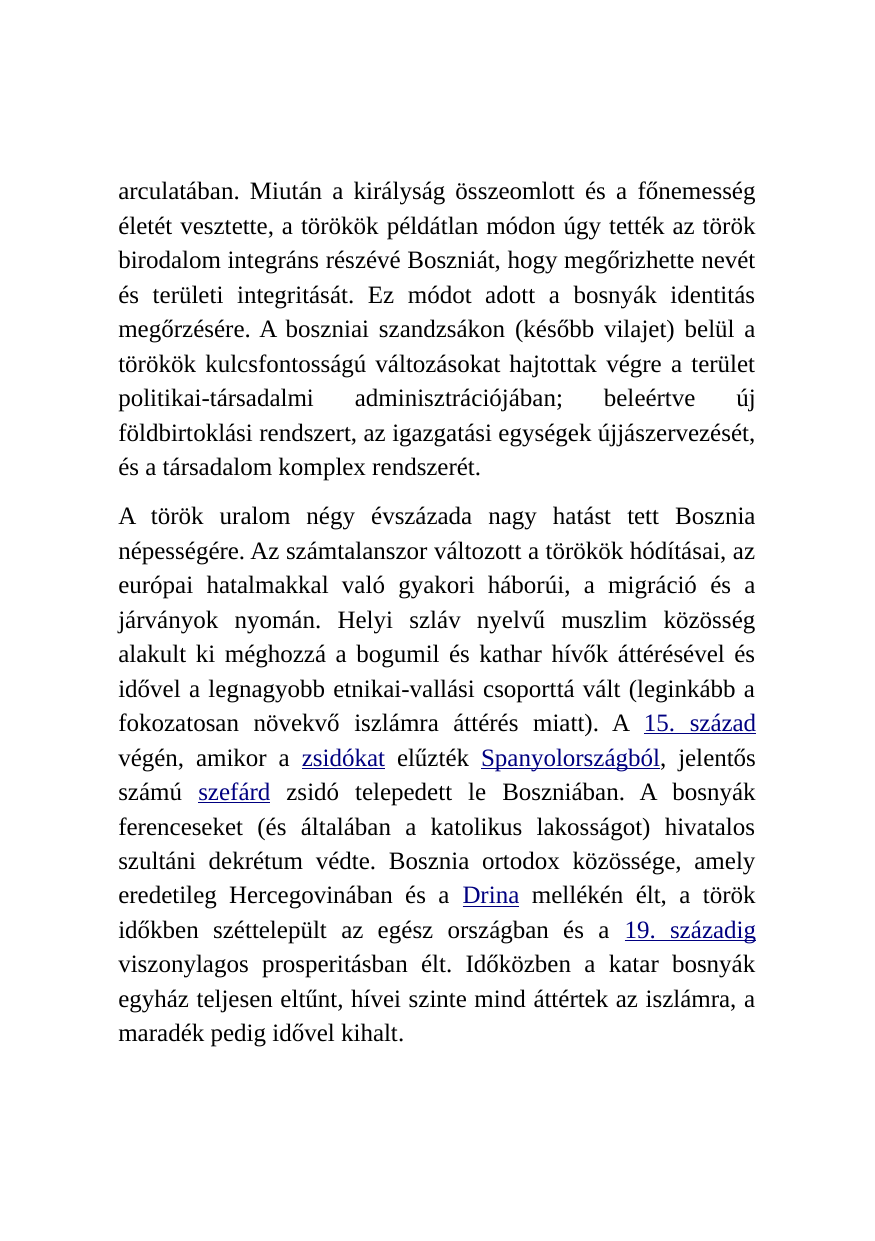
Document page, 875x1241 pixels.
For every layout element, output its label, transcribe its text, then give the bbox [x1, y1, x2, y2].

text A török uralom négy évszázada nagy hatást tett Bosznia népességére. Az számtalanszor változott a törökök hódításai, az európai hatalmakkal való gyakori háborúi, a migráció és a járványok nyomán. Helyi szláv nyelvű muszlim közösség alakult ki méghozzá a bogumil és kathar hívők áttérésével és idővel a legnagyobb etnikai-vallási csoporttá vált (leginkább a fokozatosan növekvő iszlámra áttérés miatt). A 15. század végén, amikor a zsidókat elűzték Spanyolországból, jelentős számú szefárd zsidó telepedett le Boszniában. A bosnyák ferenceseket (és általában a katolikus lakosságot) hivatalos szultáni dekrétum védte. Bosznia ortodox közössége, amely eredetileg Hercegovinában és a Drina mellékén élt, a török időkben széttelepült az egész országban és a 19. századig viszonylagos prosperitásban élt. Időközben a katar bosnyák egyház teljesen eltűnt, hívei szinte mind áttértek az iszlámra, a maradék pedig idővel kihalt. [118, 501, 756, 1047]
text arculatában. Miután a királyság összeomlott és a főnemesség életét vesztette, a törökök példátlan módon úgy tették az török birodalom integráns részévé Boszniát, hogy megőrizhette nevét és területi integritását. Ez módot adott a bosnyák identitás megőrzésére. A boszniai szandzsákon (később vilajet) belül a törökök kulcsfontosságú változásokat hajtottak végre a terület politikai-társadalmi adminisztrációjában; beleértve új földbirtoklási rendszert, az igazgatási egységek újjászervezését, és a társadalom komplex rendszerét. [118, 176, 756, 481]
